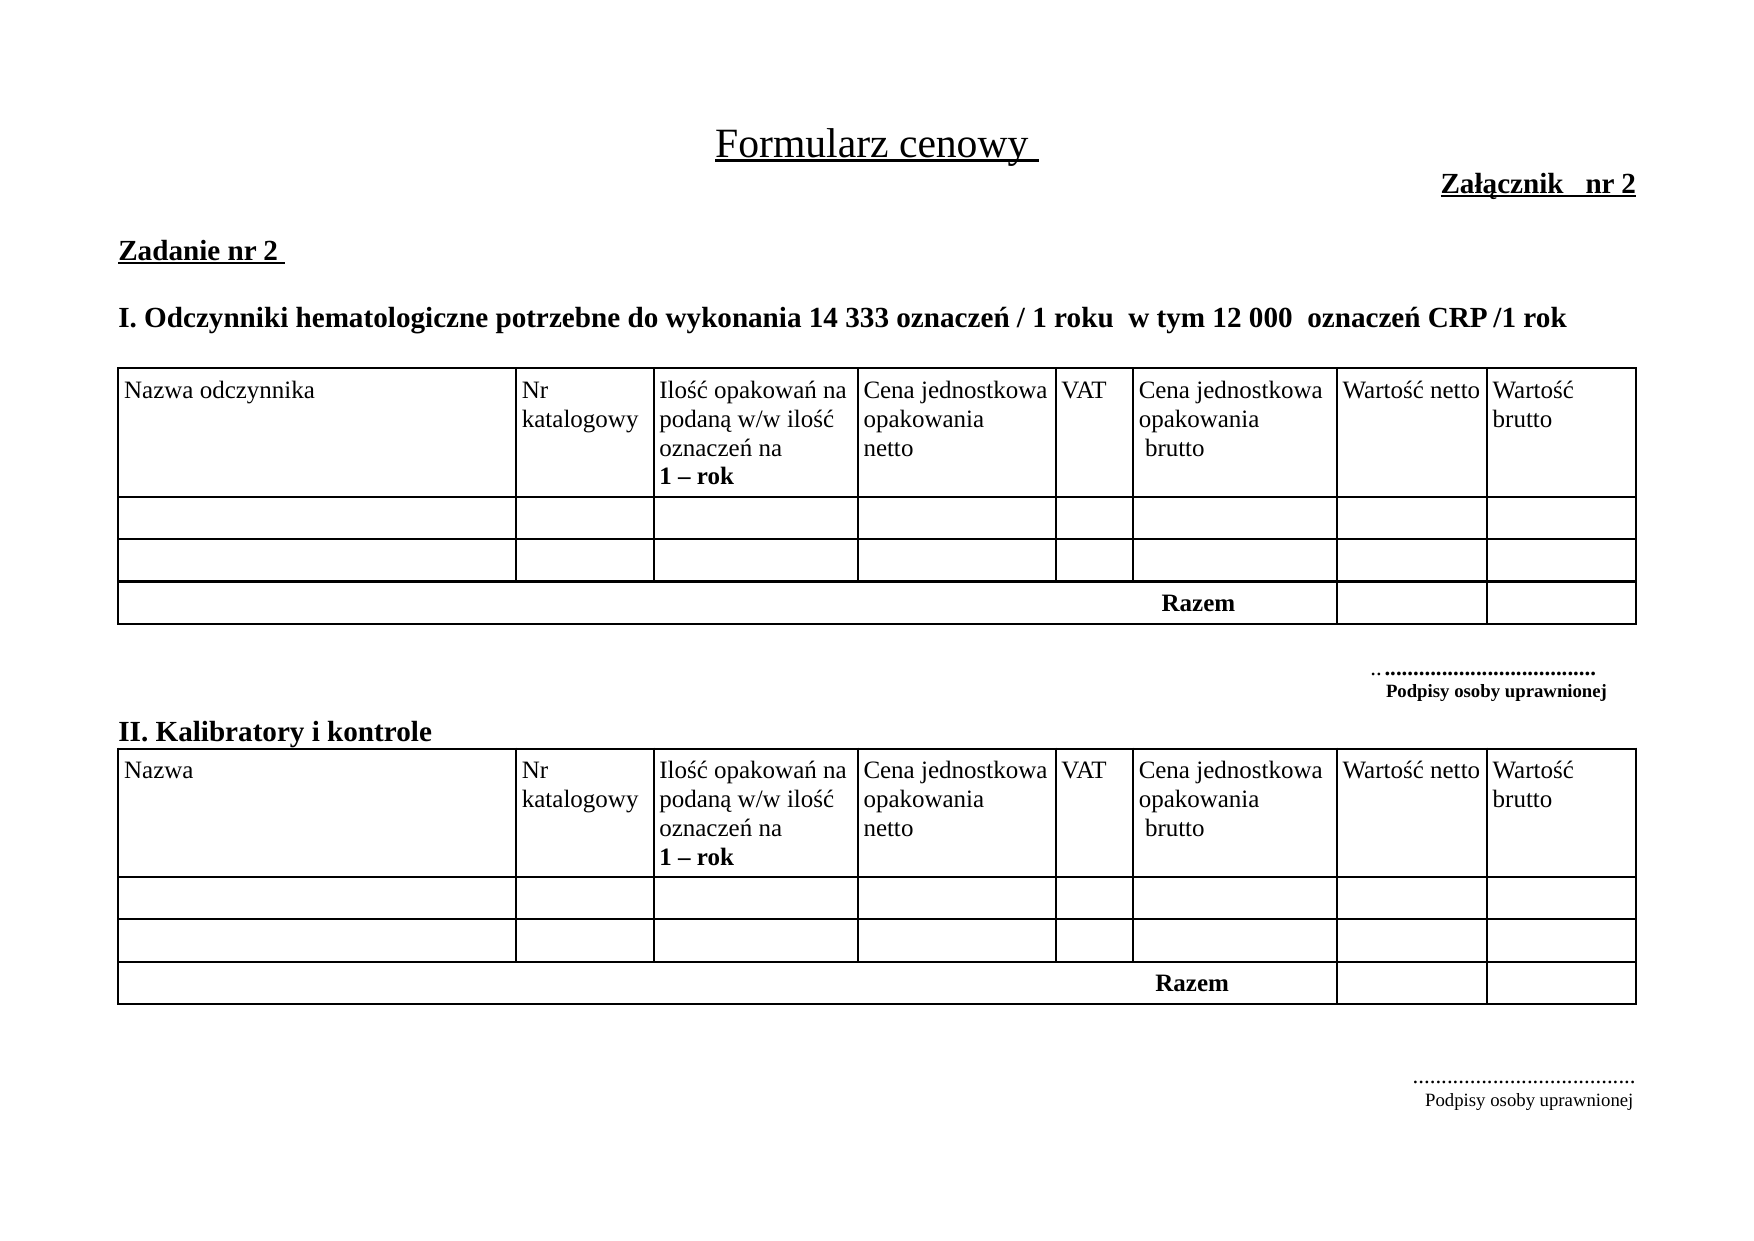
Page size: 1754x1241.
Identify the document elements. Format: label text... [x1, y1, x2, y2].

table_header Cena jednostkowa opakowania brutto [1134, 750, 1336, 876]
table_cell Razem [119, 963, 1336, 1003]
table_header Wartość netto [1338, 369, 1486, 496]
table_cell [1057, 878, 1132, 918]
table_cell [655, 540, 857, 580]
table_cell [1338, 540, 1486, 580]
table_cell [859, 920, 1055, 961]
table_header Nr katalogowy [517, 369, 653, 496]
table_cell [119, 498, 515, 538]
table_cell [1134, 878, 1336, 918]
table_cell [517, 920, 653, 961]
table_cell Razem [119, 583, 1336, 623]
text Podpisy osoby uprawnionej [118, 1089, 1636, 1110]
table_header Ilość opakowań na podaną w/w ilość oznaczeń na 1 – rok [655, 750, 857, 876]
table_cell [1134, 920, 1336, 961]
table_cell [517, 878, 653, 918]
table_header Nazwa odczynnika [119, 369, 515, 496]
text Podpisy osoby uprawnionej [118, 680, 1636, 701]
table_header VAT [1057, 750, 1132, 876]
table_cell [655, 878, 857, 918]
table_cell [1488, 583, 1635, 623]
table_cell [1488, 498, 1635, 538]
table_cell [859, 540, 1055, 580]
table_header Nazwa [119, 750, 515, 876]
table_cell [1338, 878, 1486, 918]
table_cell [1338, 920, 1486, 961]
table_cell [517, 498, 653, 538]
table_cell [1057, 498, 1132, 538]
table_cell [119, 920, 515, 961]
table_cell [1338, 963, 1486, 1003]
text Formularz cenowy [118, 118, 1636, 166]
table_header VAT [1057, 369, 1132, 496]
table_header Nr katalogowy [517, 750, 653, 876]
table_cell [859, 878, 1055, 918]
table_header Wartość brutto [1488, 369, 1635, 496]
table_header Ilość opakowań na podaną w/w ilość oznaczeń na 1 – rok [655, 369, 857, 496]
table_cell [859, 498, 1055, 538]
text ....................................... [118, 653, 1636, 680]
text I. Odczynniki hematologiczne potrzebne do wykonania 14 333 oznaczeń / 1 roku w tym 12 000 oznaczeń CRP /1 rok [118, 300, 1636, 334]
table_cell [1488, 920, 1635, 961]
table_cell [1338, 583, 1486, 623]
table_cell [1057, 540, 1132, 580]
text Zadanie nr 2 [118, 233, 1636, 267]
text Załącznik nr 2 [118, 166, 1636, 199]
text ....................................... [118, 1062, 1636, 1089]
table_header Cena jednostkowa opakowania netto [859, 369, 1055, 496]
table_header Cena jednostkowa opakowania netto [859, 750, 1055, 876]
table_cell [1488, 963, 1635, 1003]
table_cell [517, 540, 653, 580]
table_cell [1134, 498, 1336, 538]
table_header Cena jednostkowa opakowania brutto [1134, 369, 1336, 496]
table_header Wartość netto [1338, 750, 1486, 876]
table_cell [1488, 878, 1635, 918]
table_cell [1338, 498, 1486, 538]
text II. Kalibratory i kontrole [118, 714, 1636, 747]
table_cell [119, 878, 515, 918]
table_cell [655, 498, 857, 538]
table_header Wartość brutto [1488, 750, 1635, 876]
table_cell [119, 540, 515, 580]
table_cell [655, 920, 857, 961]
table_cell [1134, 540, 1336, 580]
table_cell [1488, 540, 1635, 580]
table_cell [1057, 920, 1132, 961]
